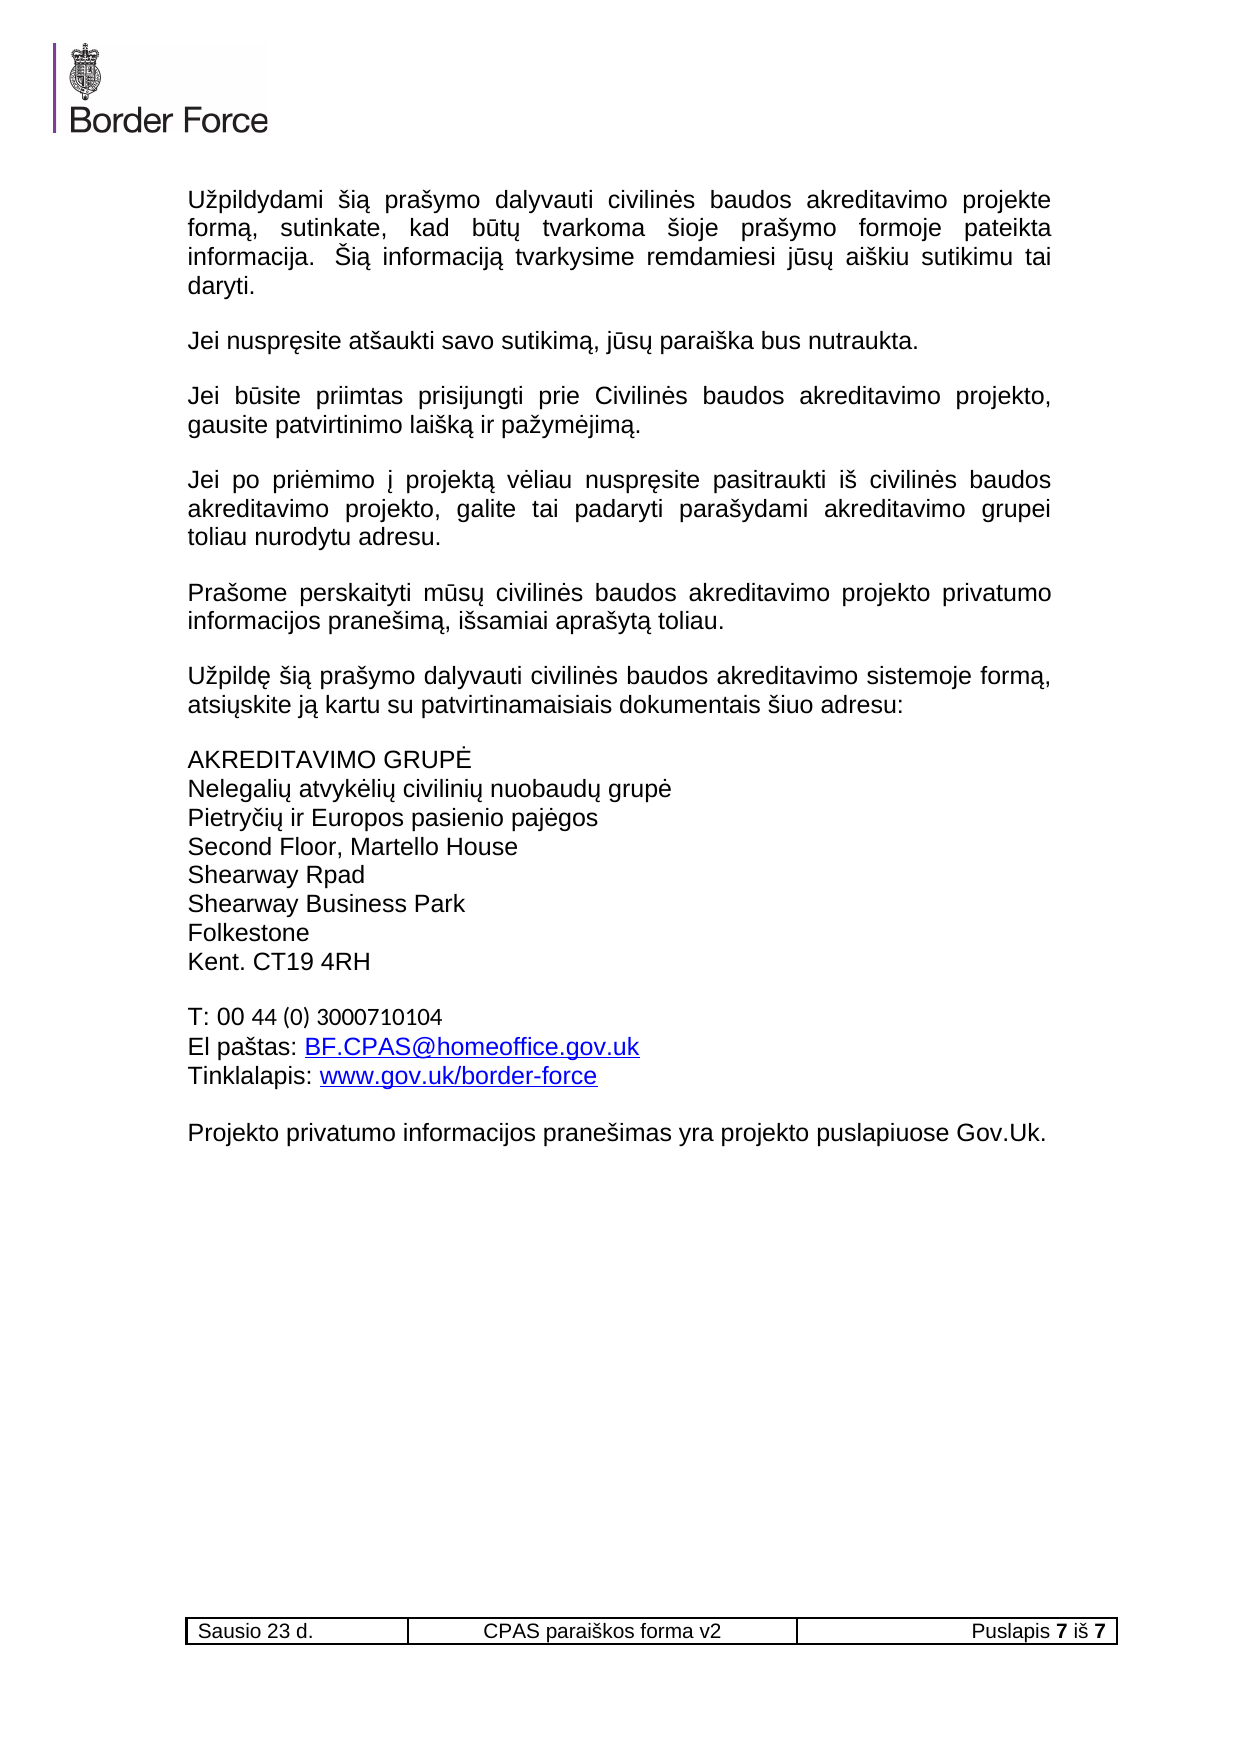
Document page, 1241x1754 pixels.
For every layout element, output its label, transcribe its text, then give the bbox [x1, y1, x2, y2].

text Pietryčių ir Europos pasienio pajėgos [187, 803, 1053, 831]
text Shearway Business Park [187, 889, 1053, 918]
text Prašome perskaityti mūsų civilinės baudos akreditavimo projekto privatumo informacijos pranešimą, išsamiai aprašytą toliau. [187, 577, 1053, 635]
text T: 00 44 (0) 3000710104 [187, 1002, 1053, 1032]
text Second Floor, Martello House [187, 831, 1053, 860]
text Užpildydami šią prašymo dalyvauti civilinės baudos akreditavimo projekte formą, sutinkate, kad būtų tvarkoma šioje prašymo formoje pateikta informacija. Šią informaciją tvarkysime remdamiesi jūsų aiškiu sutikimu tai daryti. [187, 184, 1053, 299]
text Jei nuspręsite atšaukti savo sutikimą, jūsų paraiška bus nutraukta. [187, 326, 1053, 355]
text Užpildę šią prašymo dalyvauti civilinės baudos akreditavimo sistemoje formą, atsiųskite ją kartu su patvirtinamaisiais dokumentais šiuo adresu: [187, 661, 1053, 719]
text Projekto privatumo informacijos pranešimas yra projekto puslapiuose Gov.Uk. [187, 1118, 1053, 1146]
text AKREDITAVIMO GRUPĖ [187, 745, 1053, 774]
text El paštas: BF.CPAS@homeoffice.gov.uk [187, 1032, 1053, 1061]
text Jei po priėmimo į projektą vėliau nuspręsite pasitraukti iš civilinės baudos akreditavimo projekto, galite tai padaryti parašydami akreditavimo grupei toliau nurodytu adresu. [187, 465, 1053, 551]
text Shearway Rpad [187, 860, 1053, 889]
text Nelegalių atvykėlių civilinių nuobaudų grupė [187, 774, 1053, 803]
text Kent. CT19 4RH [187, 946, 1053, 975]
text Jei būsite priimtas prisijungti prie Civilinės baudos akreditavimo projekto, gausite patvirtinimo laišką ir pažymėjimą. [187, 381, 1053, 438]
text Folkestone [187, 918, 1053, 946]
text Tinklalapis: www.gov.uk/border-force [187, 1061, 1053, 1089]
